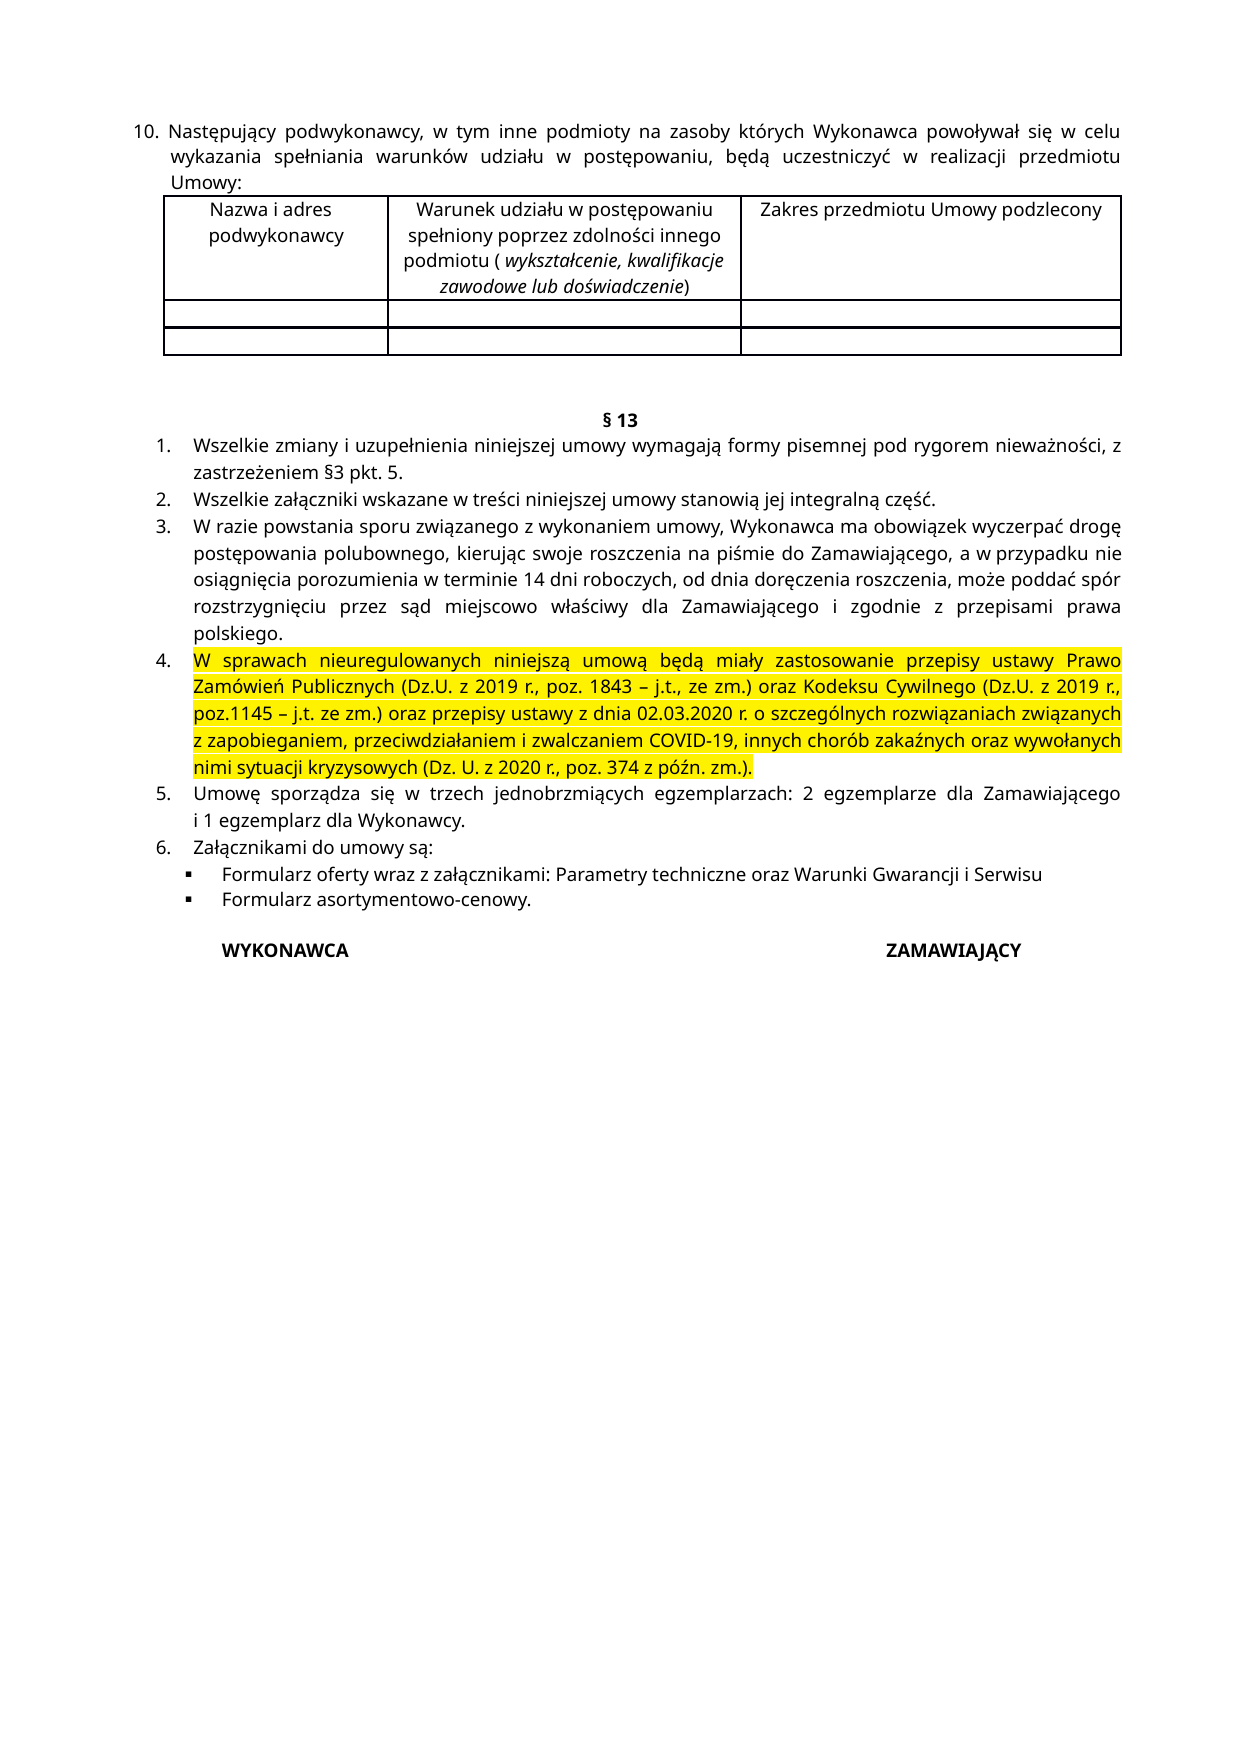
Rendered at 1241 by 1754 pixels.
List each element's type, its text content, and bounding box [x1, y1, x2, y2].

list Formularz asortymentowo-cenowy. [184, 887, 1122, 912]
table_header Warunek udziału w postępowaniu spełniony poprzez zdolności innego podmiotu ( wykształcenie, kwalifikacje zawodowe lub doświadczenie) [389, 197, 740, 299]
text § 13 [118, 407, 1122, 433]
table_header Zakres przedmiotu Umowy podzlecony [742, 197, 1120, 299]
list W razie powstania sporu związanego z wykonaniem umowy, Wykonawca ma obowiązek wyczerpać drogę postępowania polubownego, kierując swoje roszczenia na piśmie do Zamawiającego, a w przypadku nie osiągnięcia porozumienia w terminie 14 dni roboczych, od dnia doręczenia roszczenia, może poddać spór rozstrzygnięciu przez sąd miejscowo właściwy dla Zamawiającego i zgodnie z przepisami prawa polskiego. [156, 513, 1122, 646]
table_cell [389, 329, 740, 354]
list Wszelkie zmiany i uzupełnienia niniejszej umowy wymagają formy pisemnej pod rygorem nieważności, z zastrzeżeniem §3 pkt. 5. [156, 433, 1122, 485]
list W sprawach nieuregulowanych niniejszą umową będą miały zastosowanie przepisy ustawy Prawo Zamówień Publicznych (Dz.U. z 2019 r., poz. 1843 – j.t., ze zm.) oraz Kodeksu Cywilnego (Dz.U. z 2019 r., poz.1145 – j.t. ze zm.) oraz przepisy ustawy z dnia 02.03.2020 r. o szczególnych rozwiązaniach związanych z zapobieganiem, przeciwdziałaniem i zwalczaniem COVID-19, innych chorób zakaźnych oraz wywołanych nimi sytuacji kryzysowych (Dz. U. z 2020 r., poz. 374 z późn. zm.). [156, 647, 1122, 779]
text WYKONAWCA ZAMAWIAJĄCY [222, 938, 1122, 963]
list Umowę sporządza się w trzech jednobrzmiących egzemplarzach: 2 egzemplarze dla Zamawiającego i 1 egzemplarz dla Wykonawcy. [156, 781, 1122, 833]
table_cell [742, 329, 1120, 354]
text 10. Następujący podwykonawcy, w tym inne podmioty na zasoby których Wykonawca powoływał się w celu wykazania spełniania warunków udziału w postępowaniu, będą uczestniczyć w realizacji przedmiotu Umowy: [133, 118, 1122, 195]
list Załącznikami do umowy są: [156, 834, 1122, 860]
table_cell [389, 301, 740, 326]
table_cell [742, 301, 1120, 326]
table_cell [165, 329, 387, 354]
list Formularz oferty wraz z załącznikami: Parametry techniczne oraz Warunki Gwarancji i Serwisu [184, 861, 1122, 887]
table_header Nazwa i adres podwykonawcy [165, 197, 387, 299]
list Wszelkie załączniki wskazane w treści niniejszej umowy stanowią jej integralną część. [156, 486, 1122, 512]
table_cell [165, 301, 387, 326]
